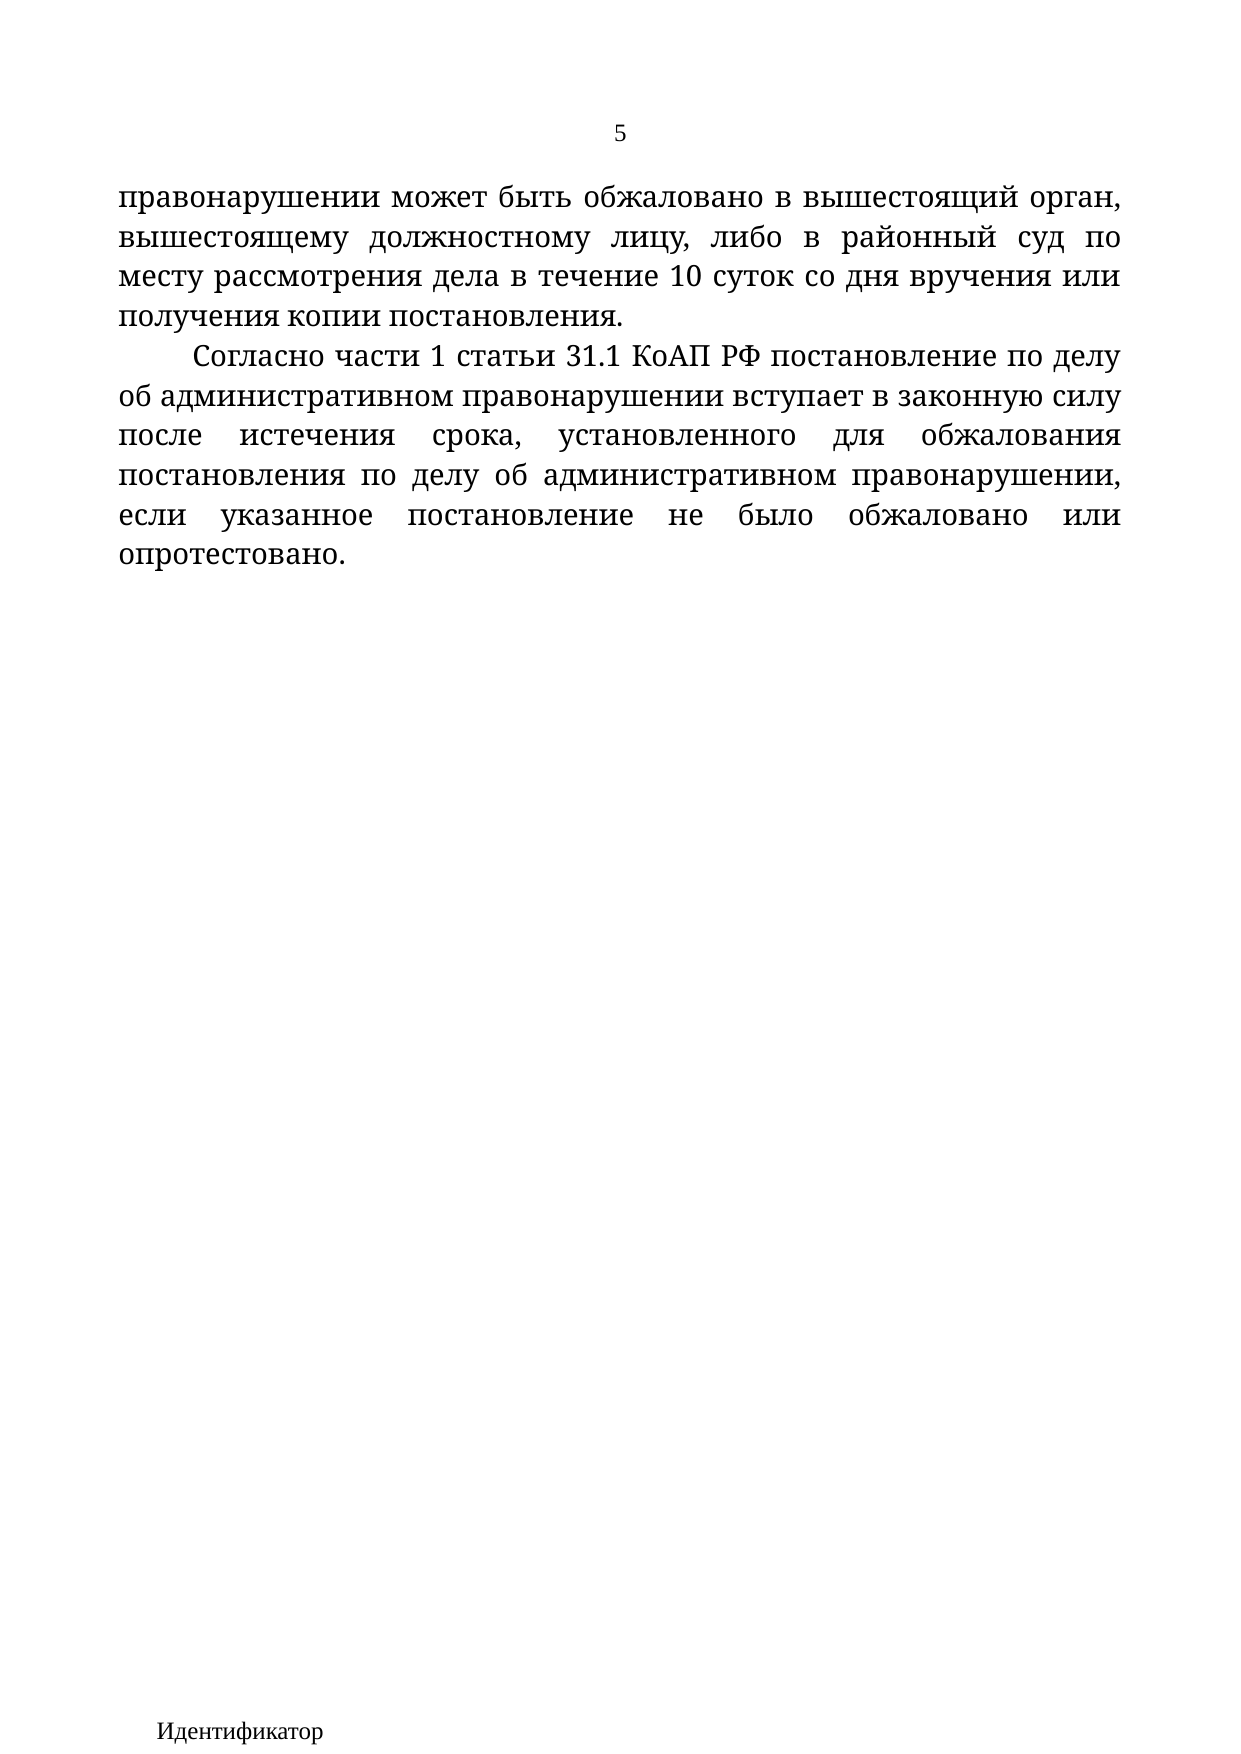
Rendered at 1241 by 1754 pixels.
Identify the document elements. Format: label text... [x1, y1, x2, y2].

text Согласно части 1 статьи 31.1 КоАП РФ постановление по делу об административном правонарушении вступает в законную силу после истечения срока, установленного для обжалования постановления по делу об административном правонарушении, если указанное постановление не было обжаловано или опротестовано. [118, 335, 1122, 573]
text правонарушении может быть обжаловано в вышестоящий орган, вышестоящему должностному лицу, либо в районный суд по месту рассмотрения дела в течение 10 суток со дня вручения или получения копии постановления. [118, 176, 1122, 335]
